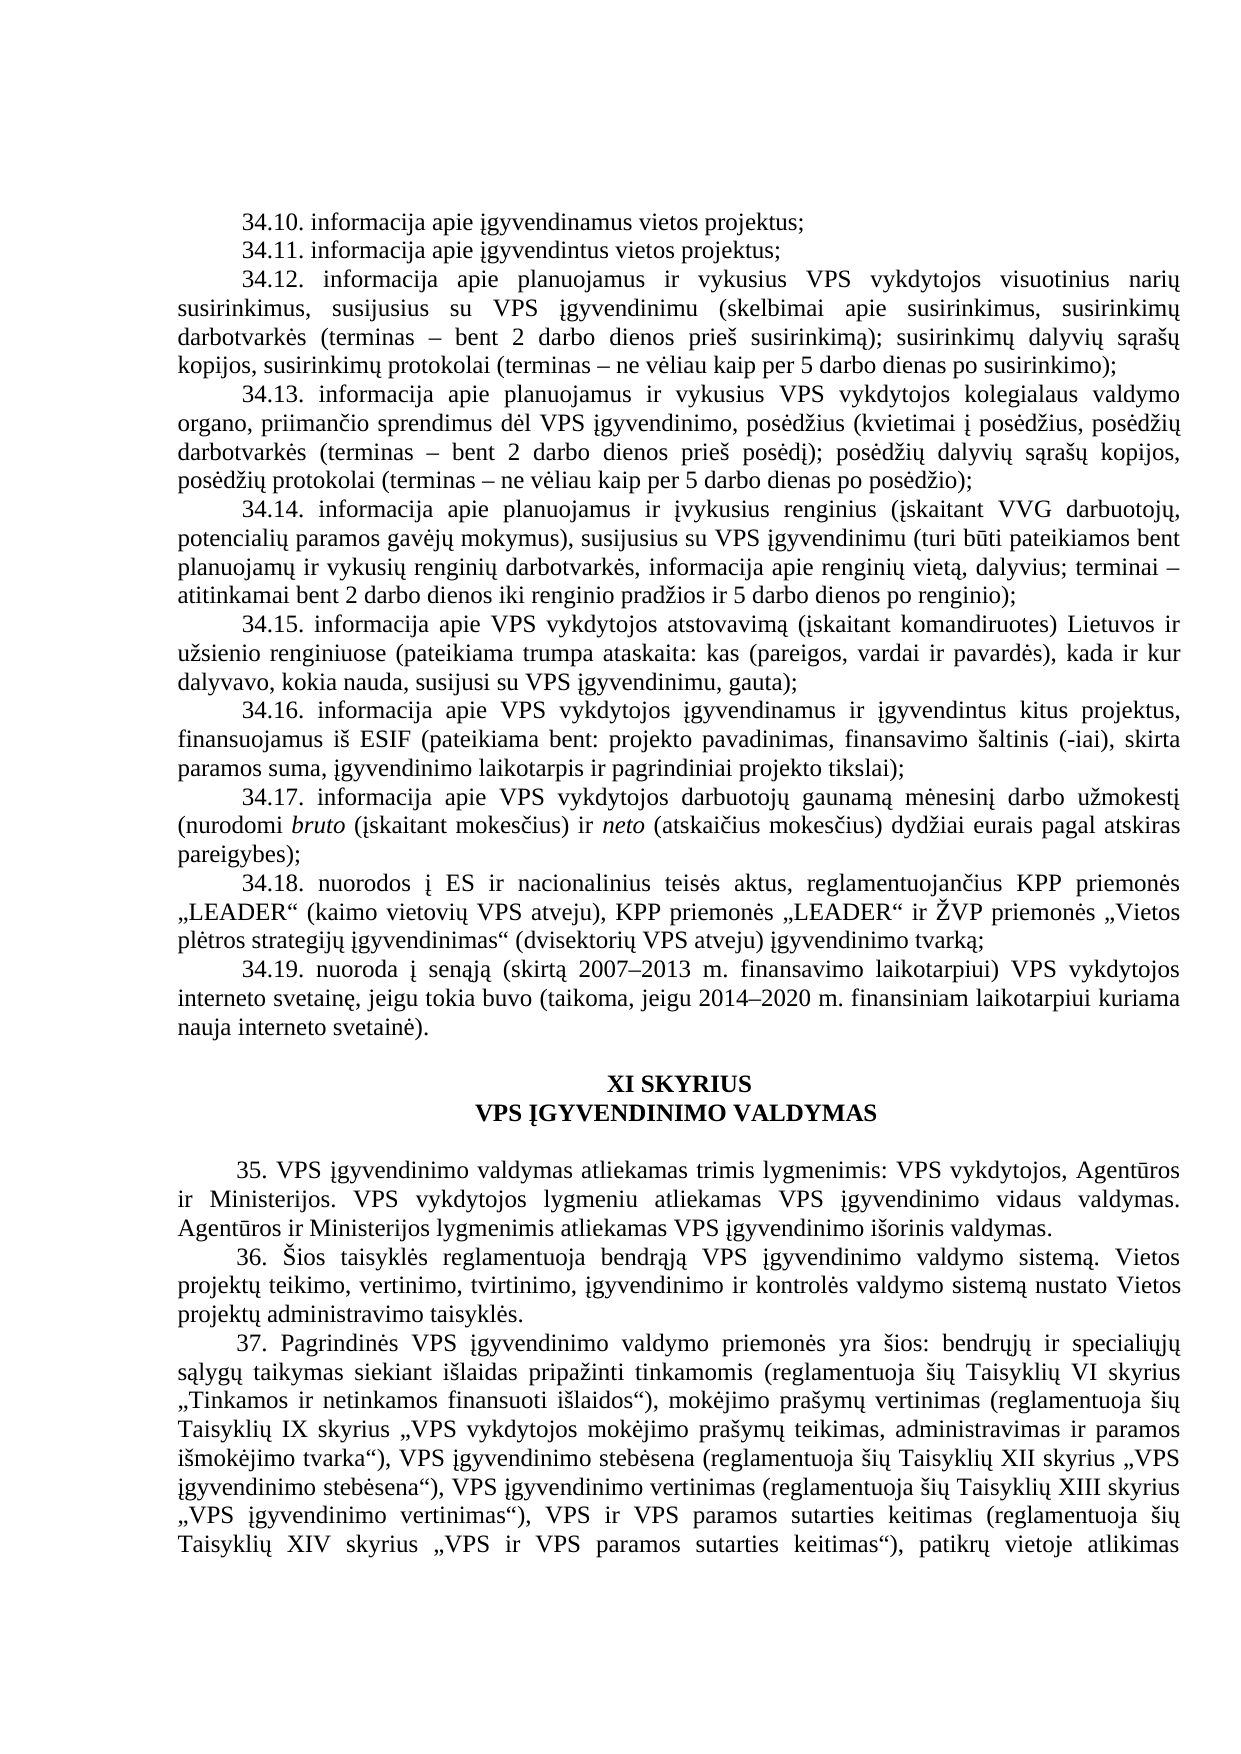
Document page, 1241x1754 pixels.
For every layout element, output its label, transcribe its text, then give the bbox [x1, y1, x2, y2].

text 34.14. informacija apie planuojamus ir įvykusius renginius (įskaitant VVG darbuotojų, potencialių paramos gavėjų mokymus), susijusius su VPS įgyvendinimu (turi būti pateikiamos bent planuojamų ir vykusių renginių darbotvarkės, informacija apie renginių vietą, dalyvius; terminai – atitinkamai bent 2 darbo dienos iki renginio pradžios ir 5 darbo dienos po renginio); [177, 494, 1181, 609]
text 34.10. informacija apie įgyvendinamus vietos projektus; [177, 207, 1181, 235]
text 34.11. informacija apie įgyvendintus vietos projektus; [177, 235, 1181, 264]
text 34.15. informacija apie VPS vykdytojos atstovavimą (įskaitant komandiruotes) Lietuvos ir užsienio renginiuose (pateikiama trumpa ataskaita: kas (pareigos, vardai ir pavardės), kada ir kur dalyvavo, kokia nauda, susijusi su VPS įgyvendinimu, gauta); [177, 609, 1181, 695]
text 36. Šios taisyklės reglamentuoja bendrąją VPS įgyvendinimo valdymo sistemą. Vietos projektų teikimo, vertinimo, tvirtinimo, įgyvendinimo ir kontrolės valdymo sistemą nustato Vietos projektų administravimo taisyklės. [177, 1242, 1181, 1328]
text 34.13. informacija apie planuojamus ir vykusius VPS vykdytojos kolegialaus valdymo organo, priimančio sprendimus dėl VPS įgyvendinimo, posėdžius (kvietimai į posėdžius, posėdžių darbotvarkės (terminas – bent 2 darbo dienos prieš posėdį); posėdžių dalyvių sąrašų kopijos, posėdžių protokolai (terminas – ne vėliau kaip per 5 darbo dienas po posėdžio); [177, 379, 1181, 494]
text 34.17. informacija apie VPS vykdytojos darbuotojų gaunamą mėnesinį darbo užmokestį (nurodomi bruto (įskaitant mokesčius) ir neto (atskaičius mokesčius) dydžiai eurais pagal atskiras pareigybes); [177, 782, 1181, 868]
text 35. VPS įgyvendinimo valdymas atliekamas trimis lygmenimis: VPS vykdytojos, Agentūros ir Ministerijos. VPS vykdytojos lygmeniu atliekamas VPS įgyvendinimo vidaus valdymas. Agentūros ir Ministerijos lygmenimis atliekamas VPS įgyvendinimo išorinis valdymas. [177, 1155, 1181, 1242]
text 34.18. nuorodos į ES ir nacionalinius teisės aktus, reglamentuojančius KPP priemonės „LEADER“ (kaimo vietovių VPS atveju), KPP priemonės „LEADER“ ir ŽVP priemonės „Vietos plėtros strategijų įgyvendinimas“ (dvisektorių VPS atveju) įgyvendinimo tvarką; [177, 868, 1181, 954]
text 37. Pagrindinės VPS įgyvendinimo valdymo priemonės yra šios: bendrųjų ir specialiųjų sąlygų taikymas siekiant išlaidas pripažinti tinkamomis (reglamentuoja šių Taisyklių VI skyrius „Tinkamos ir netinkamos finansuoti išlaidos“), mokėjimo prašymų vertinimas (reglamentuoja šių Taisyklių IX skyrius „VPS vykdytojos mokėjimo prašymų teikimas, administravimas ir paramos išmokėjimo tvarka“), VPS įgyvendinimo stebėsena (reglamentuoja šių Taisyklių XII skyrius „VPS įgyvendinimo stebėsena“), VPS įgyvendinimo vertinimas (reglamentuoja šių Taisyklių XIII skyrius „VPS įgyvendinimo vertinimas“), VPS ir VPS paramos sutarties keitimas (reglamentuoja šių Taisyklių XIV skyrius „VPS ir VPS paramos sutarties keitimas“), patikrų vietoje atlikimas [177, 1328, 1181, 1558]
text VPS ĮGYVENDINIMO VALDYMAS [177, 1098, 1181, 1127]
text 34.19. nuoroda į senąją (skirtą 2007–2013 m. finansavimo laikotarpiui) VPS vykdytojos interneto svetainę, jeigu tokia buvo (taikoma, jeigu 2014–2020 m. finansiniam laikotarpiui kuriama nauja interneto svetainė). [177, 954, 1181, 1040]
text 34.16. informacija apie VPS vykdytojos įgyvendinamus ir įgyvendintus kitus projektus, finansuojamus iš ESIF (pateikiama bent: projekto pavadinimas, finansavimo šaltinis (-iai), skirta paramos suma, įgyvendinimo laikotarpis ir pagrindiniai projekto tikslai); [177, 695, 1181, 782]
text 34.12. informacija apie planuojamus ir vykusius VPS vykdytojos visuotinius narių susirinkimus, susijusius su VPS įgyvendinimu (skelbimai apie susirinkimus, susirinkimų darbotvarkės (terminas – bent 2 darbo dienos prieš susirinkimą); susirinkimų dalyvių sąrašų kopijos, susirinkimų protokolai (terminas – ne vėliau kaip per 5 darbo dienas po susirinkimo); [177, 264, 1181, 379]
text XI SKYRIUS [177, 1069, 1181, 1098]
